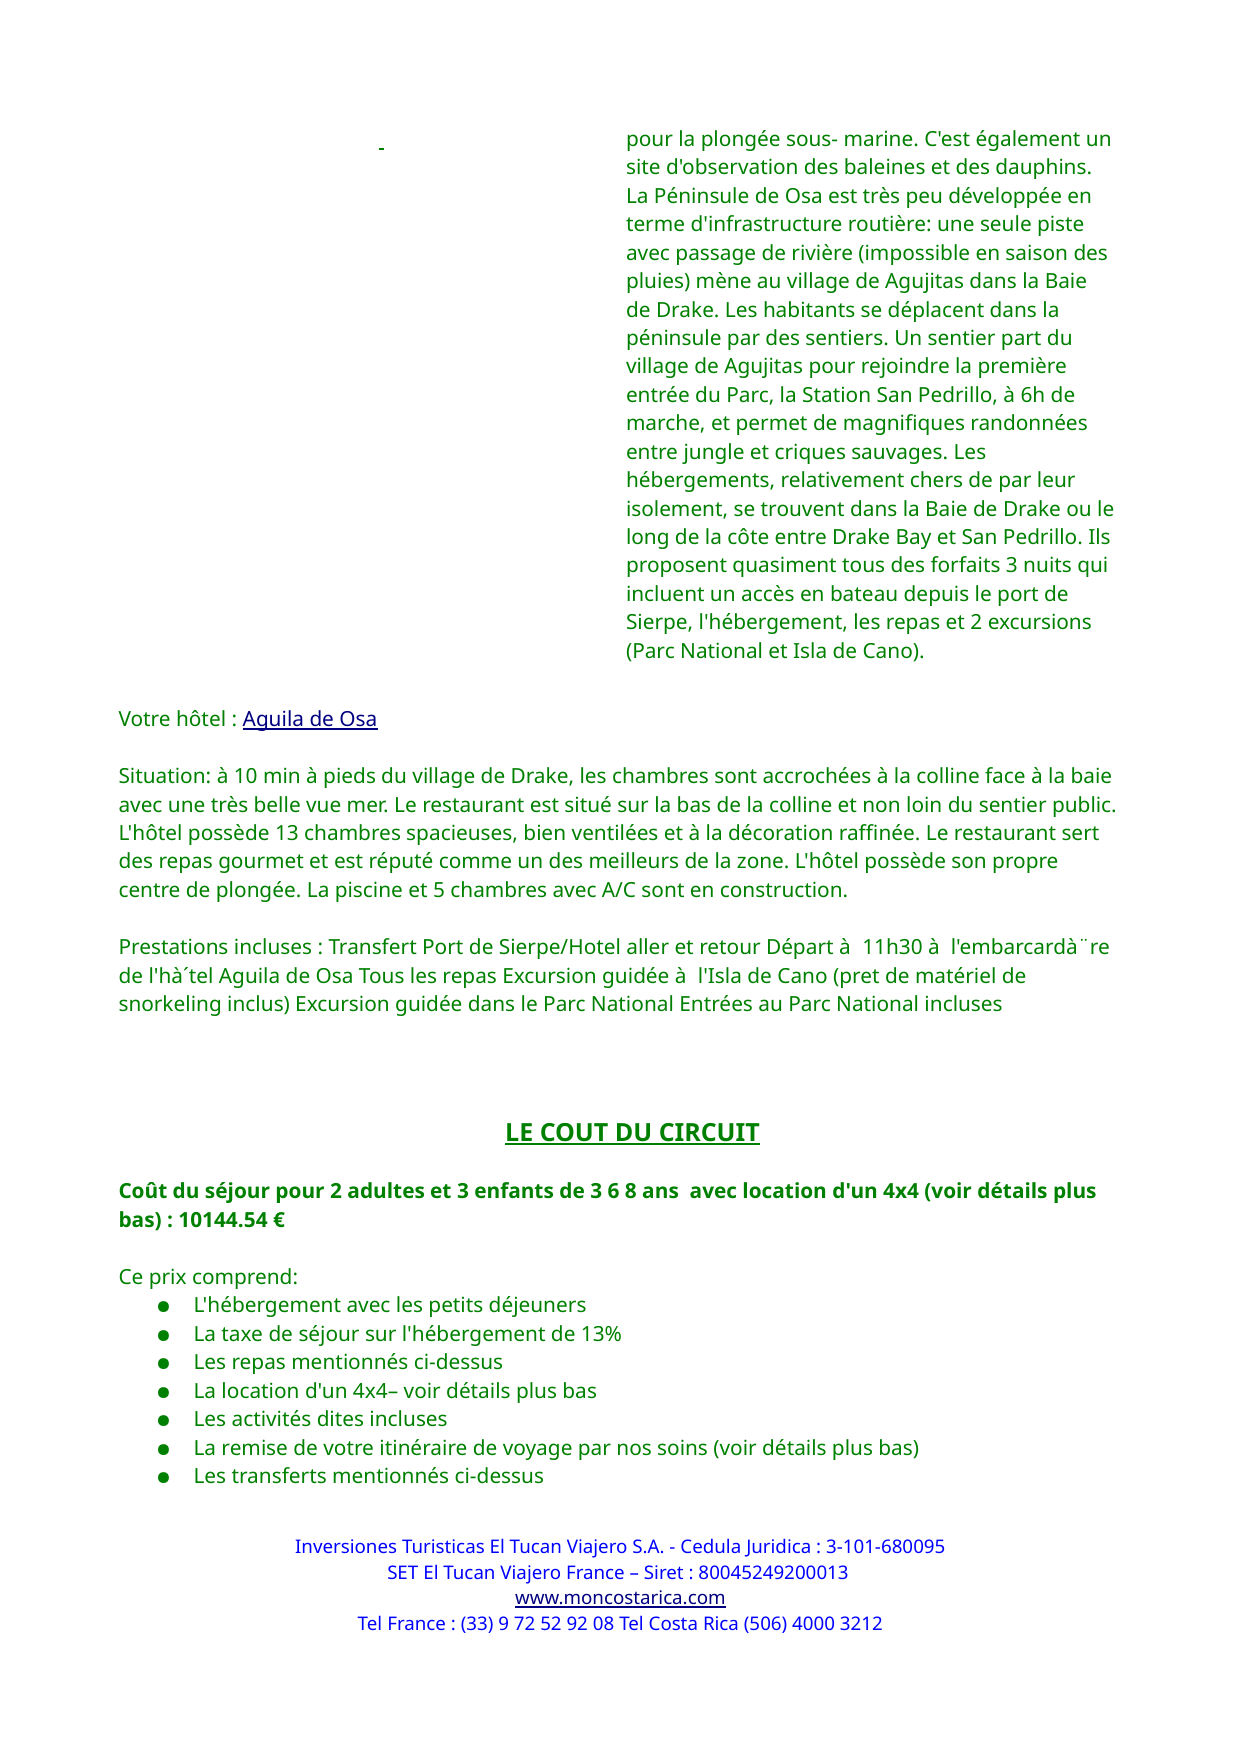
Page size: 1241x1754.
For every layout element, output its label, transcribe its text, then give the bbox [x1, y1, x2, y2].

text Votre hôtel : Aguila de Osa [118, 704, 1122, 733]
table_header [118, 118, 620, 670]
list La location d'un 4x4– voir détails plus bas [156, 1376, 1122, 1404]
list Les activités dites incluses [156, 1404, 1122, 1433]
table_header pour la plongée sous- marine. C'est également un site d'observation des baleines et des dauphins. La Péninsule de Osa est très peu développée en terme d'infrastructure routière: une seule piste avec passage de rivière (impossible en saison des pluies) mène au village de Agujitas dans la Baie de Drake. Les habitants se déplacent dans la péninsule par des sentiers. Un sentier part du village de Agujitas pour rejoindre la première entrée du Parc, la Station San Pedrillo, à 6h de marche, et permet de magnifiques randonnées entre jungle et criques sauvages. Les hébergements, relativement chers de par leur isolement, se trouvent dans la Baie de Drake ou le long de la côte entre Drake Bay et San Pedrillo. Ils proposent quasiment tous des forfaits 3 nuits qui incluent un accès en bateau depuis le port de Sierpe, l'hébergement, les repas et 2 excursions (Parc National et Isla de Cano). [620, 118, 1122, 670]
text Ce prix comprend: [118, 1262, 1122, 1290]
list L'hébergement avec les petits déjeuners [156, 1290, 1122, 1319]
list La remise de votre itinéraire de voyage par nos soins (voir détails plus bas) [156, 1433, 1122, 1461]
list La taxe de séjour sur l'hébergement de 13% [156, 1319, 1122, 1347]
list Les transferts mentionnés ci-dessus [156, 1461, 1122, 1489]
text Coût du séjour pour 2 adultes et 3 enfants de 3 6 8 ans avec location d'un 4x4 (voir détails plus bas) : 10144.54 € [118, 1177, 1122, 1233]
list Les repas mentionnés ci-dessus [156, 1347, 1122, 1376]
text Situation: à 10 min à pieds du village de Drake, les chambres sont accrochées à la colline face à la baie avec une très belle vue mer. Le restaurant est situé sur la bas de la colline et non loin du sentier public. L'hôtel possède 13 chambres spacieuses, bien ventilées et à la décoration raffinée. Le restaurant sert des repas gourmet et est réputé comme un des meilleurs de la zone. L'hôtel possède son propre centre de plongée. La piscine et 5 chambres avec A/C sont en construction. [118, 761, 1122, 903]
text LE COUT DU CIRCUIT [118, 1114, 1146, 1148]
text Prestations incluses : Transfert Port de Sierpe/Hotel aller et retour Départ à 11h30 à l'embarcardà¨re de l'hà´tel Aguila de Osa Tous les repas Excursion guidée à l'Isla de Cano (pret de matériel de snorkeling inclus) Excursion guidée dans le Parc National Entrées au Parc National incluses [118, 932, 1122, 1018]
